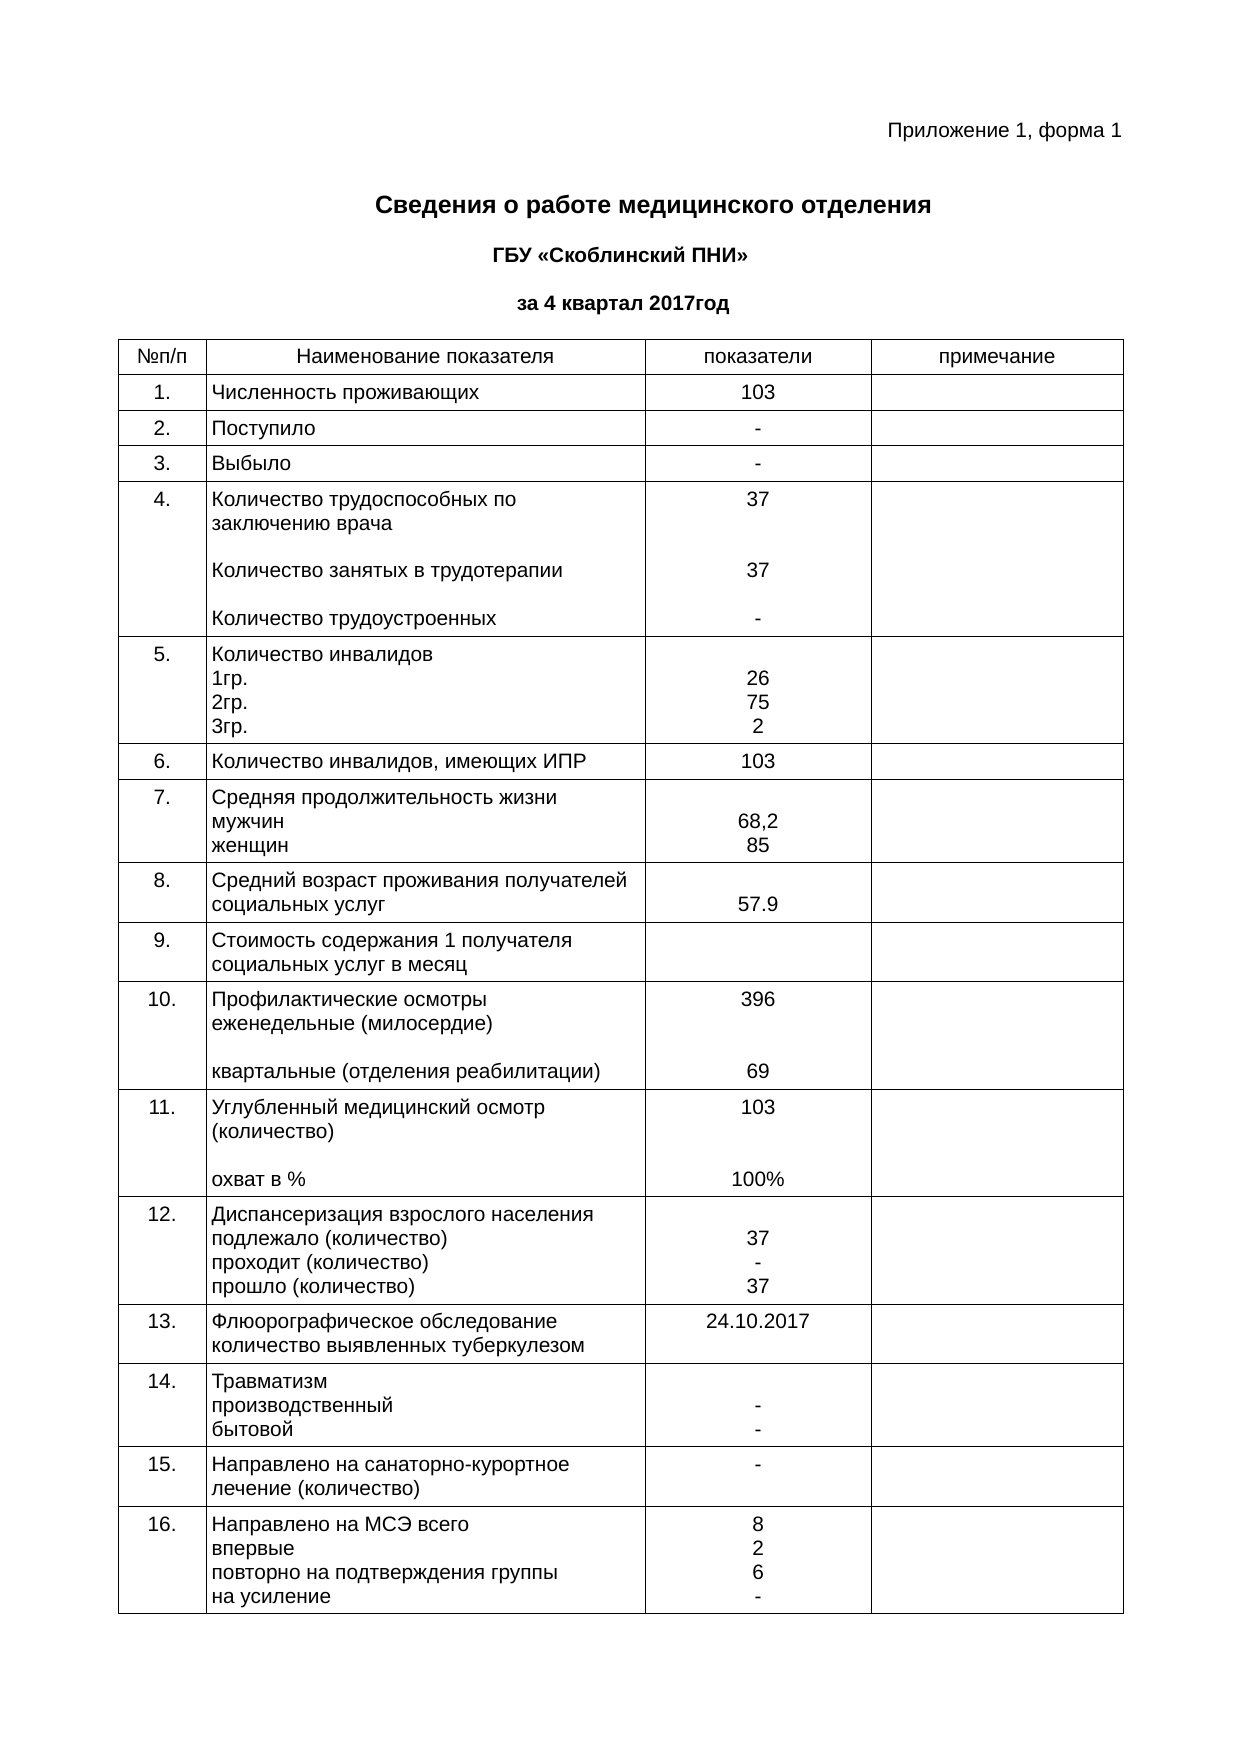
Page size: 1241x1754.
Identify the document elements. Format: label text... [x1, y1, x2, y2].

table_cell Направлено на МСЭ всего впервые повторно на подтверждения группы на усиление [207, 1507, 645, 1613]
table_cell Стоимость содержания 1 получателя социальных услуг в месяц [207, 923, 645, 981]
table_cell 5. [119, 637, 206, 743]
table_cell [872, 780, 1123, 862]
table_cell 15. [119, 1447, 206, 1506]
text ГБУ «Скоблинский ПНИ» [118, 243, 1122, 267]
table_cell 8 2 6 - [646, 1507, 871, 1613]
table_cell - [646, 1447, 871, 1506]
table_cell [646, 923, 871, 981]
table_header показатели [646, 340, 871, 374]
text за 4 квартал 2017год [118, 291, 1122, 314]
table_cell Флюорографическое обследование количество выявленных туберкулезом [207, 1305, 645, 1363]
table_cell Средняя продолжительность жизни мужчин женщин [207, 780, 645, 862]
table_cell Количество инвалидов 1гр. 2гр. 3гр. [207, 637, 645, 743]
table_cell 1. [119, 375, 206, 409]
table_cell - [646, 411, 871, 445]
table_cell 57,9 [646, 863, 871, 922]
table_cell Направлено на санаторно-курортное лечение (количество) [207, 1447, 645, 1506]
table_cell 7. [119, 780, 206, 862]
table_cell 12. [119, 1197, 206, 1303]
table_cell [872, 923, 1123, 981]
table_cell 13. [119, 1305, 206, 1363]
table_cell 11. [119, 1090, 206, 1196]
table_cell 26 75 2 [646, 637, 871, 743]
table_cell 68,2 85 [646, 780, 871, 862]
table_cell [872, 411, 1123, 445]
table_cell Средний возраст проживания получателей социальных услуг [207, 863, 645, 922]
table_cell 37 37 - [646, 482, 871, 636]
table_cell [872, 637, 1123, 743]
table_cell 396 69 [646, 982, 871, 1089]
table_cell Выбыло [207, 446, 645, 481]
table_cell Количество трудоспособных по заключению врача Количество занятых в трудотерапии Количество трудоустроенных [207, 482, 645, 636]
table_cell Диспансеризация взрослого населения подлежало (количество) проходит (количество) прошло (количество) [207, 1197, 645, 1303]
table_cell [872, 1364, 1123, 1446]
table_cell - - [646, 1364, 871, 1446]
table_cell 6. [119, 744, 206, 779]
text Сведения о работе медицинского отделения [118, 190, 1122, 219]
table_header Наименование показателя [207, 340, 645, 374]
table_cell 10. [119, 982, 206, 1089]
table_cell 103 100% [646, 1090, 871, 1196]
table_cell [872, 1507, 1123, 1613]
table_cell [872, 482, 1123, 636]
table_cell Травматизм производственный бытовой [207, 1364, 645, 1446]
table_header примечание [872, 340, 1123, 374]
table_cell [872, 1447, 1123, 1506]
table_cell 8. [119, 863, 206, 922]
table_cell [872, 863, 1123, 922]
table_cell [872, 1197, 1123, 1303]
text Приложение 1, форма 1 [118, 118, 1122, 142]
table_cell 37 - 37 [646, 1197, 871, 1303]
table_cell - [646, 446, 871, 481]
table_header №п/п [119, 340, 206, 374]
table_cell [872, 1305, 1123, 1363]
table_cell Углубленный медицинский осмотр (количество) охват в % [207, 1090, 645, 1196]
table_cell 3. [119, 446, 206, 481]
table_cell Численность проживающих [207, 375, 645, 409]
table_cell [872, 1090, 1123, 1196]
table_cell 103 [646, 744, 871, 779]
table_cell 103 [646, 375, 871, 409]
table_cell [872, 375, 1123, 409]
table_cell 2. [119, 411, 206, 445]
table_cell 16. [119, 1507, 206, 1613]
table_cell Профилактические осмотры еженедельные (милосердие) квартальные (отделения реабилитации) [207, 982, 645, 1089]
table_cell Количество инвалидов, имеющих ИПР [207, 744, 645, 779]
table_cell 4. [119, 482, 206, 636]
table_cell [872, 982, 1123, 1089]
table_cell [872, 744, 1123, 779]
table_cell 14. [119, 1364, 206, 1446]
table_cell [872, 446, 1123, 481]
table_cell Поступило [207, 411, 645, 445]
table_cell 24.10.2017 [646, 1305, 871, 1363]
table_cell 9. [119, 923, 206, 981]
